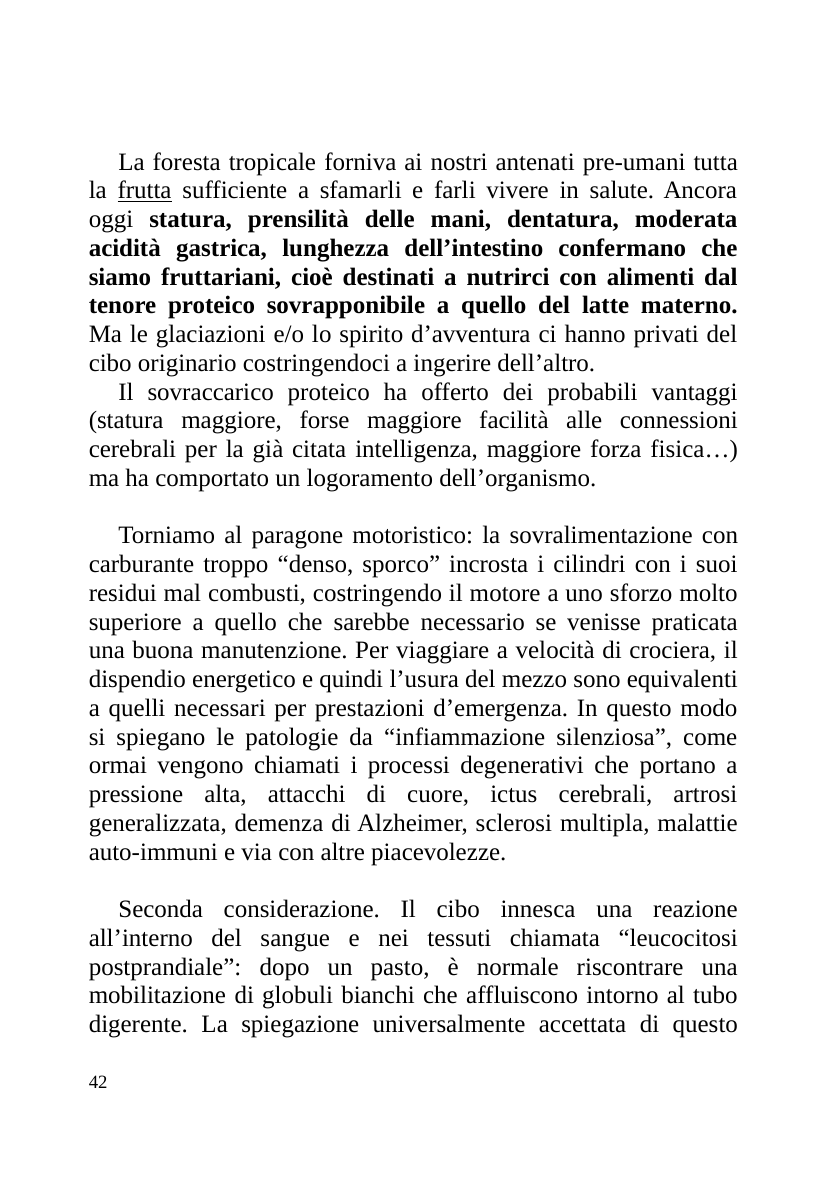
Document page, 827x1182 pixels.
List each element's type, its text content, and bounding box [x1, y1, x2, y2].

text Torniamo al paragone motoristico: la sovralimentazione con carburante troppo “denso, sporco” incrosta i cilindri con i suoi residui mal combusti, costringendo il motore a uno sforzo molto superiore a quello che sarebbe necessario se venisse praticata una buona manutenzione. Per viaggiare a velocità di crociera, il dispendio energetico e quindi l’usura del mezzo sono equivalenti a quelli necessari per prestazioni d’emergenza. In questo modo si spiegano le patologie da “infiammazione silenziosa”, come ormai vengono chiamati i processi degenerativi che portano a pressione alta, attacchi di cuore, ictus cerebrali, artrosi generalizzata, demenza di Alzheimer, sclerosi multipla, malattie auto-immuni e via con altre piacevolezze. [88, 521, 738, 866]
text Il sovraccarico proteico ha offerto dei probabili vantaggi (statura maggiore, forse maggiore facilità alle connessioni cerebrali per la già citata intelligenza, maggiore forza fisica…) ma ha comportato un logoramento dell’organismo. [88, 377, 738, 492]
text Seconda considerazione. Il cibo innesca una reazione all’interno del sangue e nei tessuti chiamata “leucocitosi postprandiale”: dopo un pasto, è normale riscontrare una mobilitazione di globuli bianchi che affluiscono intorno al tubo digerente. La spiegazione universalmente accettata di questo [88, 894, 738, 1038]
text La foresta tropicale forniva ai nostri antenati pre-umani tutta la frutta sufficiente a sfamarli e farli vivere in salute. Ancora oggi statura, prensilità delle mani, dentatura, moderata acidità gastrica, lunghezza dell’intestino confermano che siamo fruttariani, cioè destinati a nutrirci con alimenti dal tenore proteico sovrapponibile a quello del latte materno. Ma le glaciazioni e/o lo spirito d’avventura ci hanno privati del cibo originario costringendoci a ingerire dell’altro. [88, 147, 738, 377]
